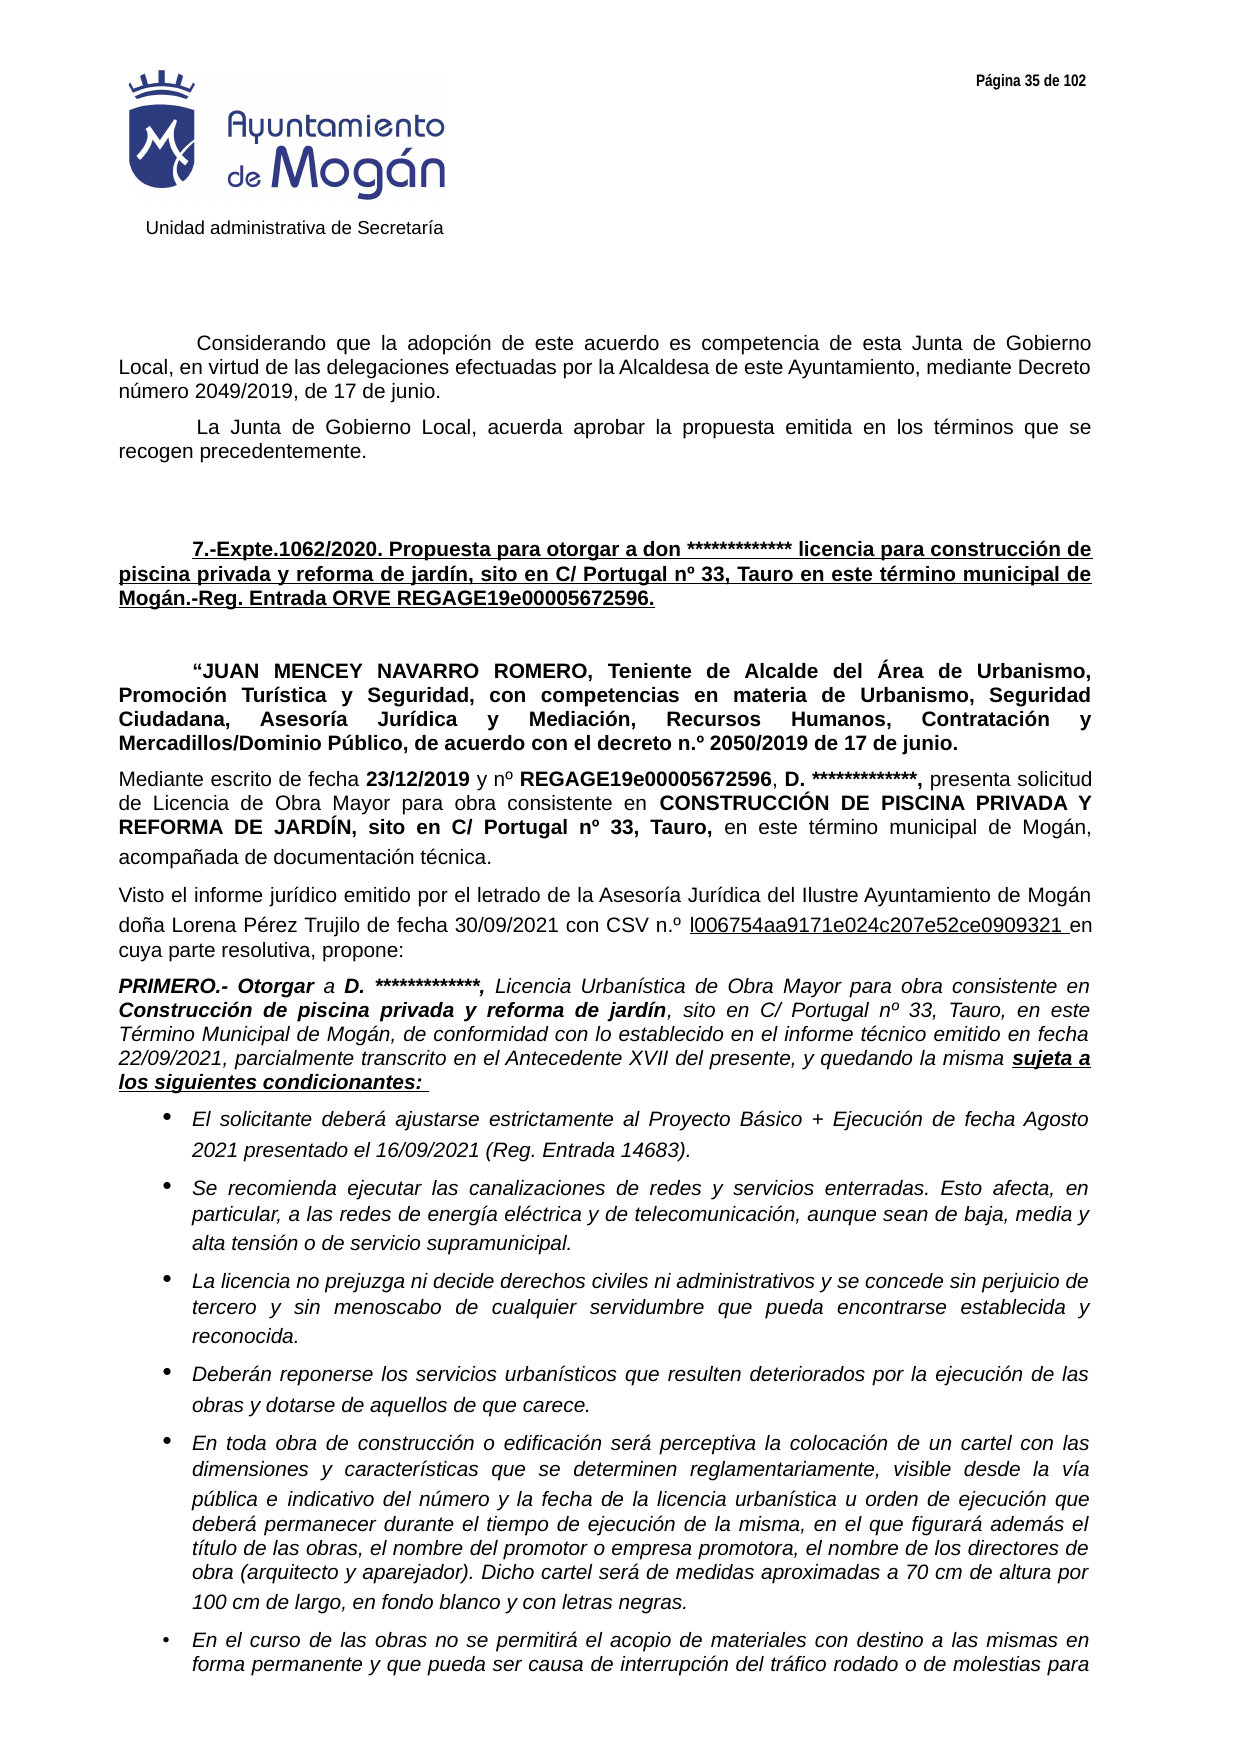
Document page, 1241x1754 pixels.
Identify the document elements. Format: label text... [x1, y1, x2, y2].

list La licencia no prejuzga ni decide derechos civiles ni administrativos y se concede sin perjuicio de tercero y sin menoscabo de cualquier servidumbre que pueda encontrarse establecida y reconocida. [162, 1269, 1092, 1349]
text Considerando que la adopción de este acuerdo es competencia de esta Junta de Gobierno Local, en virtud de las delegaciones efectuadas por la Alcaldesa de este Ayuntamiento, mediante Decreto número 2049/2019, de 17 de junio. [118, 331, 1092, 402]
text La Junta de Gobierno Local, acuerda aprobar la propuesta emitida en los términos que se recogen precedentemente. [118, 415, 1092, 463]
list Deberán reponerse los servicios urbanísticos que resulten deteriorados por la ejecución de las obras y dotarse de aquellos de que carece. [162, 1362, 1092, 1419]
text Mediante escrito de fecha 23/12/2019 y nº REGAGE19e00005672596, D. *************, presenta solicitud de Licencia de Obra Mayor para obra consistente en CONSTRUCCIÓN DE PISCINA PRIVADA Y REFORMA DE JARDÍN, sito en C/ Portugal nº 33, Tauro, en este término municipal de Mogán, acompañada de documentación técnica. [118, 767, 1092, 870]
list El solicitante deberá ajustarse estrictamente al Proyecto Básico + Ejecución de fecha Agosto 2021 presentado el 16/09/2021 (Reg. Entrada 14683). [162, 1107, 1092, 1163]
text “JUAN MENCEY NAVARRO ROMERO, Teniente de Alcalde del Área de Urbanismo, Promoción Turística y Seguridad, con competencias en materia de Urbanismo, Seguridad Ciudadana, Asesoría Jurídica y Mediación, Recursos Humanos, Contratación y Mercadillos/Dominio Público, de acuerdo con el decreto n.º 2050/2019 de 17 de junio. [118, 659, 1092, 755]
picture [128, 70, 445, 206]
text PRIMERO.- Otorgar a D. *************, Licencia Urbanística de Obra Mayor para obra consistente en Construcción de piscina privada y reforma de jardín, sito en C/ Portugal nº 33, Tauro, en este Término Municipal de Mogán, de conformidad con lo establecido en el informe técnico emitido en fecha 22/09/2021, parcialmente transcrito en el Antecedente XVII del presente, y quedando la misma sujeta a los siguientes condicionantes: [118, 974, 1092, 1094]
text 7.-Expte.1062/2020. Propuesta para otorgar a don ************* licencia para construcción de piscina privada y reforma de jardín, sito en C/ Portugal nº 33, Tauro en este término municipal de [118, 531, 1092, 583]
list Se recomienda ejecutar las canalizaciones de redes y servicios enterradas. Esto afecta, en particular, a las redes de energía eléctrica y de telecomunicación, aunque sean de baja, media y alta tensión o de servicio supramunicipal. [162, 1176, 1092, 1256]
text Visto el informe jurídico emitido por el letrado de la Asesoría Jurídica del Ilustre Ayuntamiento de Mogán doña Lorena Pérez Trujilo de fecha 30/09/2021 con CSV n.º l006754aa9171e024c207e52ce0909321 en cuya parte resolutiva, propone: [118, 883, 1092, 962]
list En toda obra de construcción o edificación será perceptiva la colocación de un cartel con las dimensiones y características que se determinen reglamentariamente, visible desde la vía pública e indicativo del número y la fecha de la licencia urbanística u orden de ejecución que deberá permanecer durante el tiempo de ejecución de la misma, en el que figurará además el título de las obras, el nombre del promotor o empresa promotora, el nombre de los directores de obra (arquitecto y aparejador). Dicho cartel será de medidas aproximadas a 70 cm de altura por 100 cm de largo, en fondo blanco y con letras negras. [162, 1431, 1092, 1615]
list En el curso de las obras no se permitirá el acopio de materiales con destino a las mismas en forma permanente y que pueda ser causa de interrupción del tráfico rodado o de molestias para [162, 1627, 1092, 1675]
text Mogán.-Reg. Entrada ORVE REGAGE19e00005672596. [118, 584, 1092, 610]
